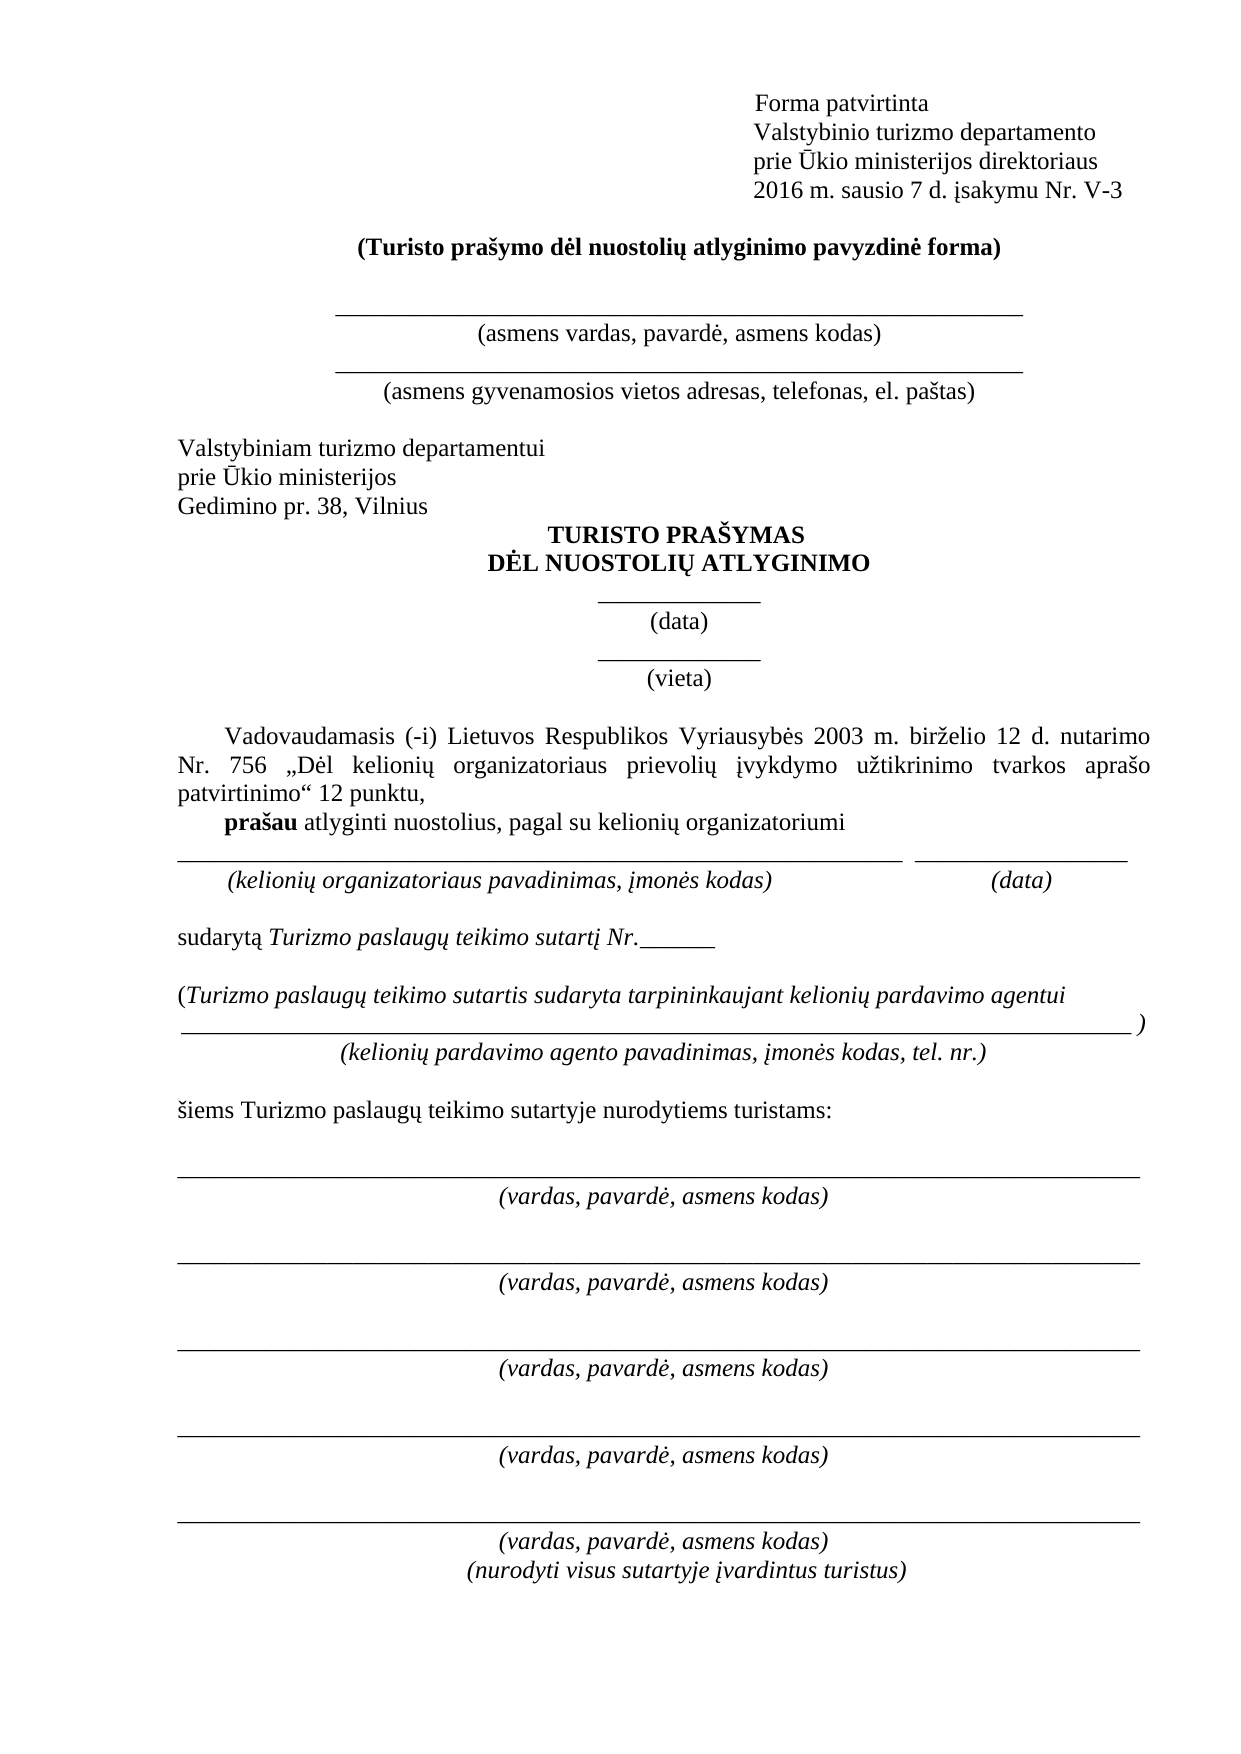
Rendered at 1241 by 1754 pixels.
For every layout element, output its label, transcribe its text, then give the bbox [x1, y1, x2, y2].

text (Turisto prašymo dėl nuostolių atlyginimo pavyzdinė forma) [177, 232, 1181, 261]
text _____________________________________________________________________________ [177, 1497, 1152, 1526]
text sudarytą Turizmo paslaugų teikimo sutartį Nr.______ [177, 922, 1152, 951]
text Valstybiniam turizmo departamentui [177, 433, 1181, 462]
text (vardas, pavardė, asmens kodas) [177, 1353, 1152, 1382]
text _____________________________________________________________________________ [177, 1152, 1152, 1181]
text (asmens gyvenamosios vietos adresas, telefonas, el. paštas) [177, 376, 1181, 405]
text _______________________________________________________ [177, 290, 1181, 318]
text (vardas, pavardė, asmens kodas) [177, 1181, 1152, 1210]
text prie Ūkio ministerijos direktoriaus [753, 146, 1181, 175]
text 2016 m. sausio 7 d. įsakymu Nr. V-3 [753, 175, 1181, 203]
text ____________________________________________________________________________ ) (kelionių pardavimo agento pavadinimas, įmonės kodas, tel. nr.) [177, 1008, 1152, 1066]
text Valstybinio turizmo departamento [753, 117, 1181, 146]
text (kelionių organizatoriaus pavadinimas, įmonės kodas) (data) [177, 865, 1181, 893]
text (asmens vardas, pavardė, asmens kodas) [177, 318, 1181, 347]
text (nurodyti visus sutartyje įvardintus turistus) [177, 1555, 1152, 1583]
text (vardas, pavardė, asmens kodas) [177, 1526, 1152, 1555]
text prie Ūkio ministerijos [177, 462, 1181, 491]
text prašau atlyginti nuostolius, pagal su kelionių organizatoriumi [177, 807, 1152, 836]
text dėl nuostolių atlyginimo [177, 548, 1181, 577]
text _____________ [177, 577, 1181, 606]
text _____________ [177, 635, 1181, 663]
text (data) [177, 606, 1181, 635]
text _____________________________________________________________________________ [177, 1411, 1152, 1440]
text _____________________________________________________________________________ [177, 1325, 1152, 1353]
text Forma patvirtinta [183, 88, 1181, 117]
text šiems Turizmo paslaugų teikimo sutartyje nurodytiems turistams: [177, 1095, 1152, 1123]
text Vadovaudamasis (-i) Lietuvos Respublikos Vyriausybės 2003 m. birželio 12 d. nutarimo Nr. 756 „Dėl kelionių organizatoriaus prievolių įvykdymo užtikrinimo tvarkos aprašo patvirtinimo“ 12 punktu, [177, 721, 1152, 807]
text (Turizmo paslaugų teikimo sutartis sudaryta tarpininkaujant kelionių pardavimo agentui [177, 980, 1152, 1008]
text TURISTO PRAŠYMAS [177, 520, 1181, 548]
text (vardas, pavardė, asmens kodas) [177, 1440, 1152, 1468]
text _____________________________________________________________________________ [177, 1238, 1152, 1267]
text (vieta) [177, 663, 1181, 692]
text Gedimino pr. 38, Vilnius [177, 491, 1181, 520]
text _______________________________________________________ [177, 347, 1181, 376]
text (vardas, pavardė, asmens kodas) [177, 1267, 1152, 1296]
text __________________________________________________________ _________________ [177, 836, 1152, 865]
